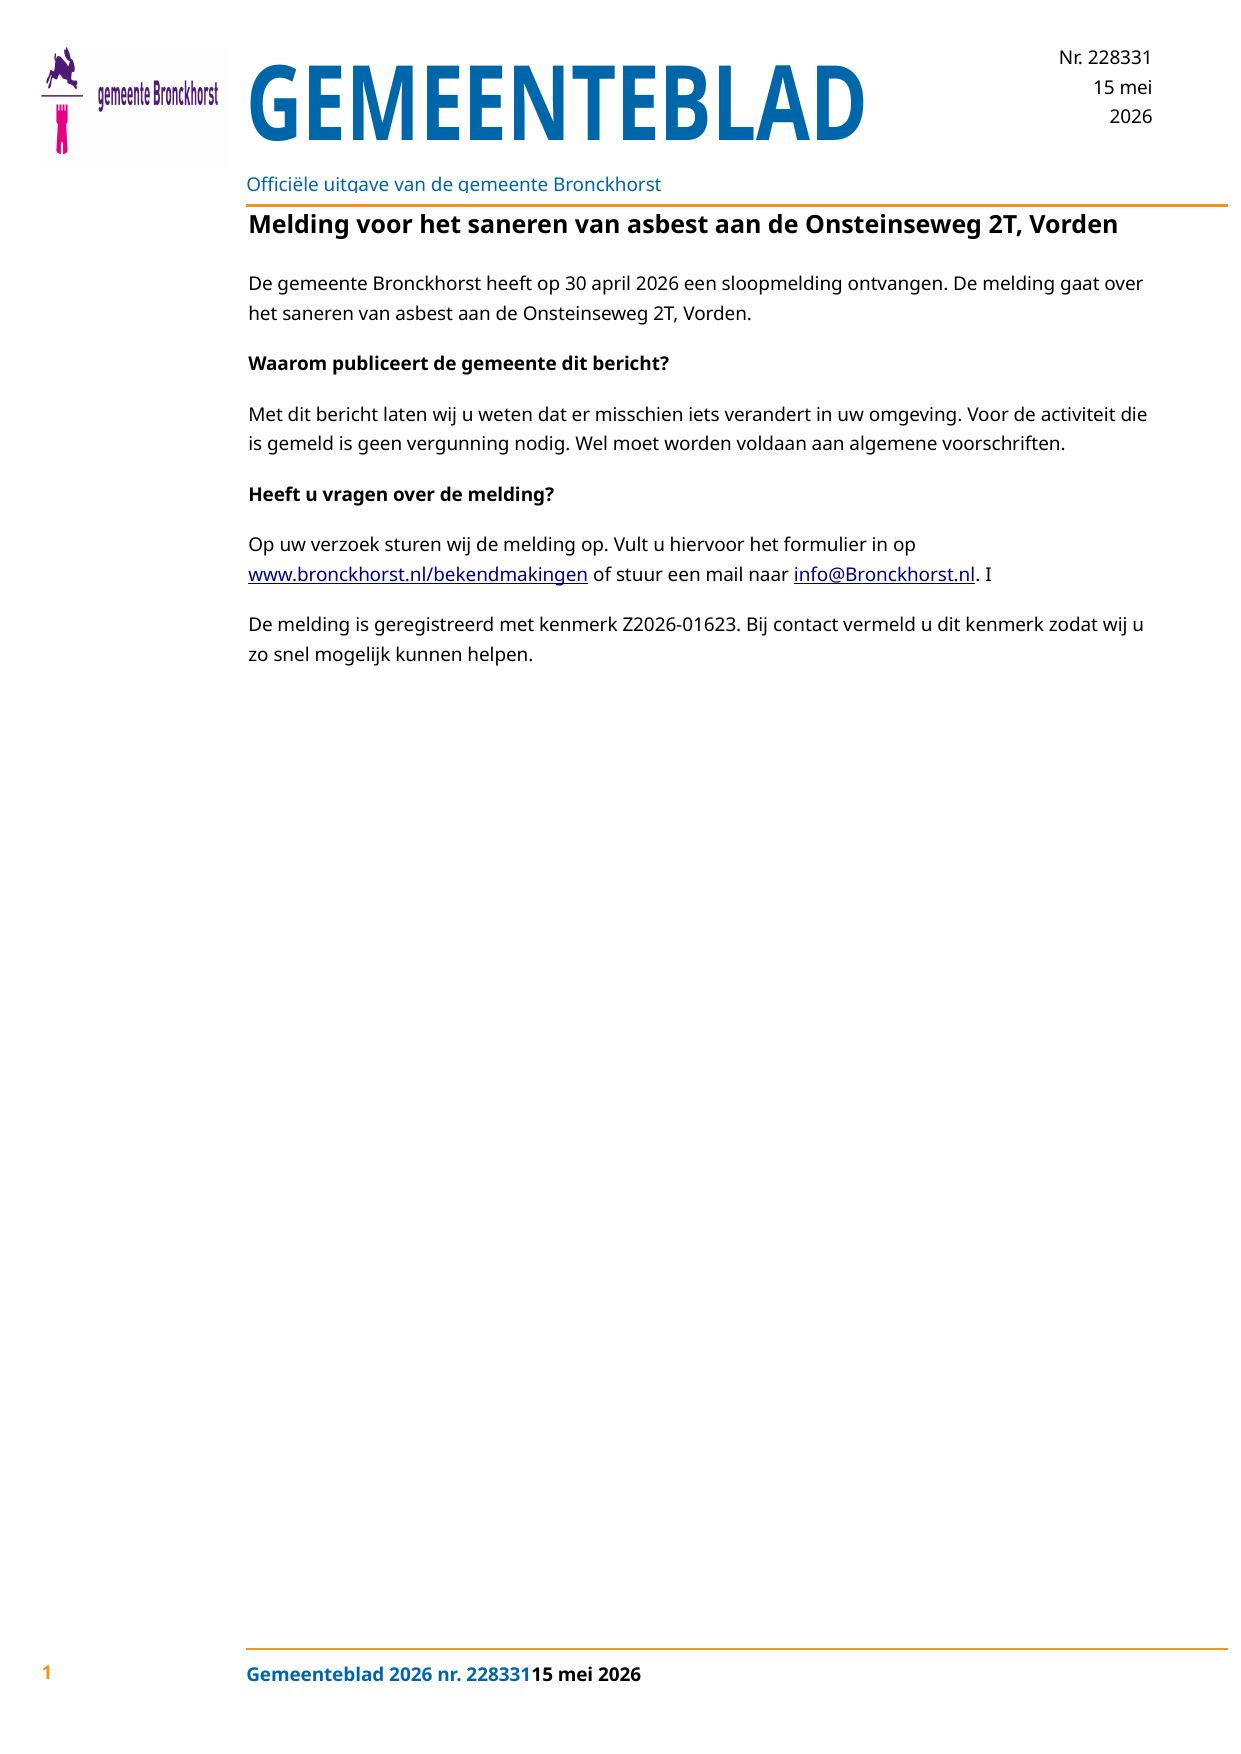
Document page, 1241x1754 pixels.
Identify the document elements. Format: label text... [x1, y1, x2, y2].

text Op uw verzoek sturen wij de melding op. Vult u hiervoor het formulier in op www.bronckhorst.nl/bekendmakingen of stuur een mail naar info@Bronckhorst.nl. I [248, 531, 1152, 586]
text Melding voor het saneren van asbest aan de Onsteinseweg 2T, Vorden [248, 207, 1152, 241]
picture [41, 47, 231, 172]
text De gemeente Bronckhorst heeft op 30 april 2026 een sloopmelding ontvangen. De melding gaat over het saneren van asbest aan de Onsteinseweg 2T, Vorden. [248, 270, 1152, 326]
text Waarom publiceert de gemeente dit bericht? [248, 350, 1152, 376]
text Met dit bericht laten wij u weten dat er misschien iets verandert in uw omgeving. Voor de activiteit die is gemeld is geen vergunning nodig. Wel moet worden voldaan aan algemene voorschriften. [248, 401, 1152, 456]
text Heeft u vragen over de melding? [248, 481, 1152, 506]
text De melding is geregistreerd met kenmerk Z2026-01623. Bij contact vermeld u dit kenmerk zodat wij u zo snel mogelijk kunnen helpen. [248, 611, 1152, 666]
